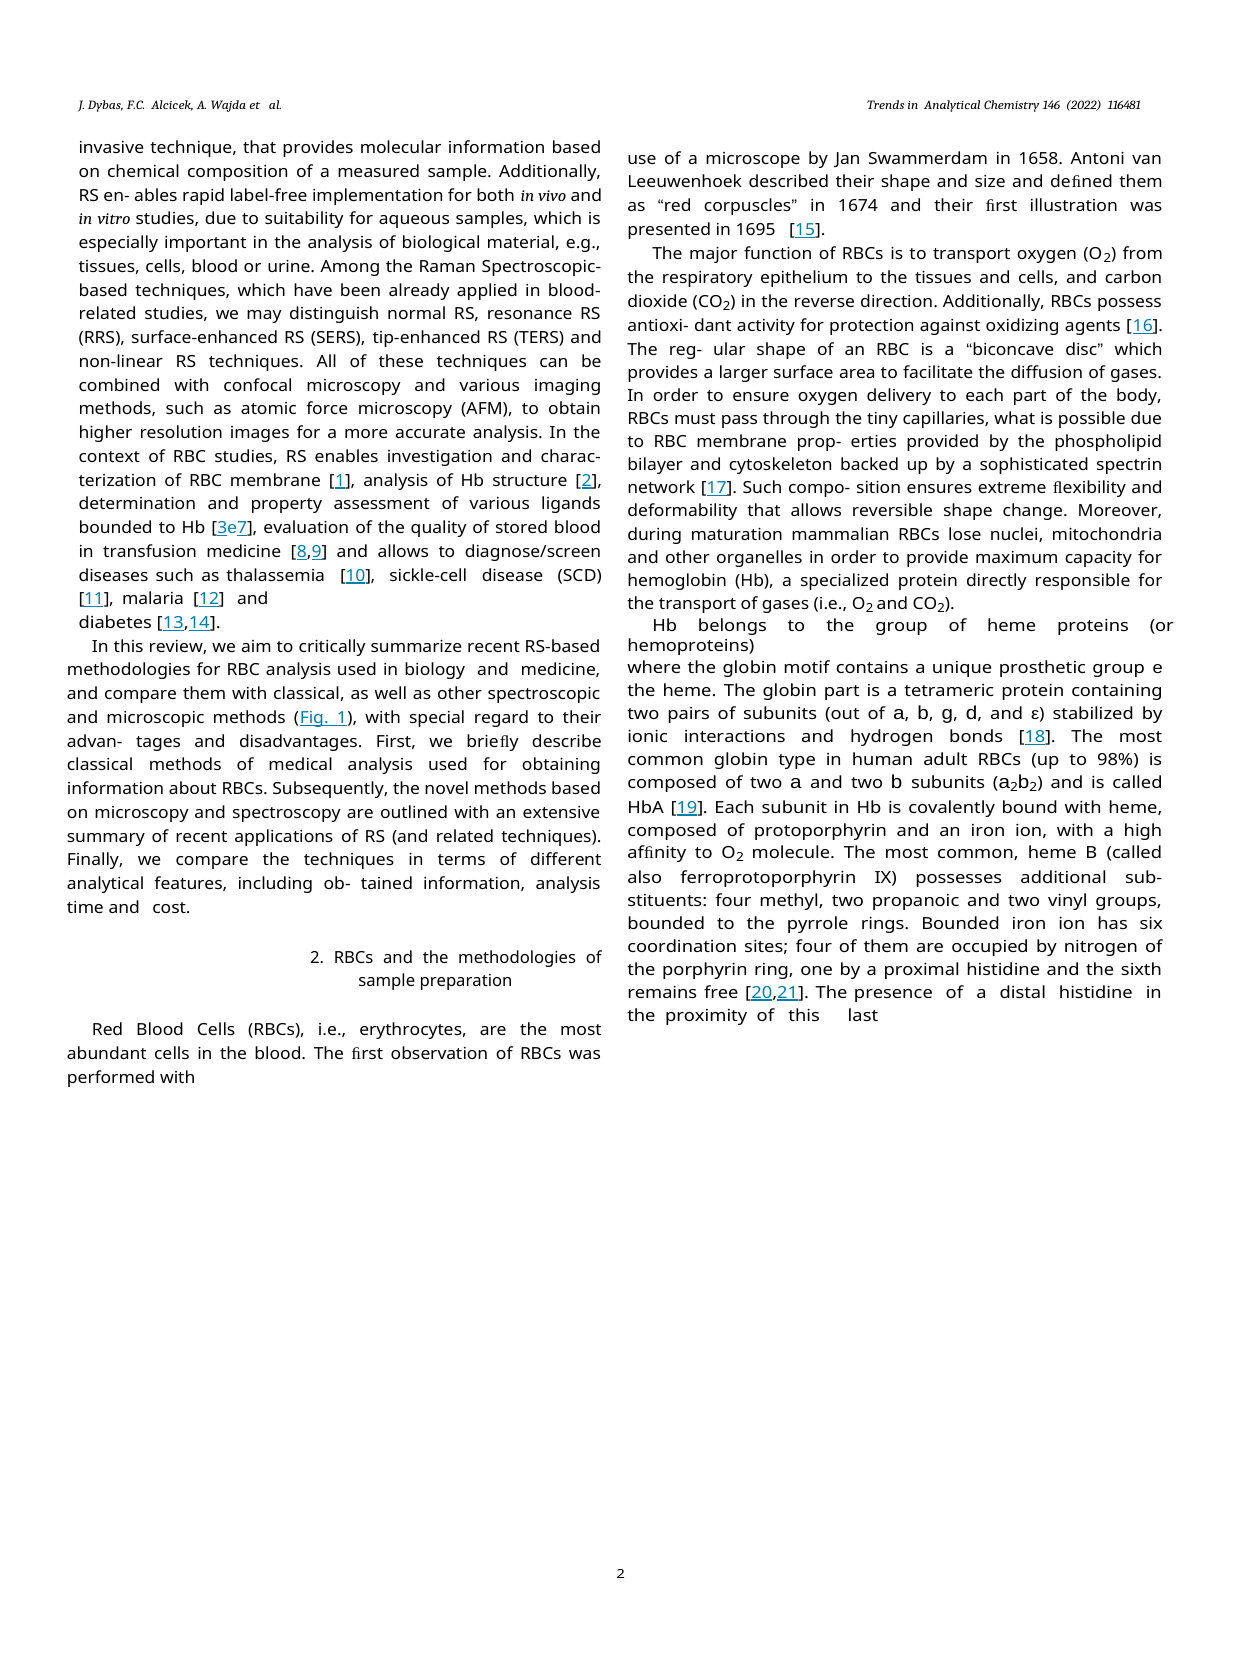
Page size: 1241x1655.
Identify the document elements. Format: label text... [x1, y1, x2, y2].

list RBCs and the methodologies of sample preparation [310, 946, 602, 991]
text diabetes [13,14]. [78, 611, 602, 633]
text The major function of RBCs is to transport oxygen (O2) from the respiratory epithelium to the tissues and cells, and carbon dioxide (CO2) in the reverse direction. Additionally, RBCs possess antioxi- dant activity for protection against oxidizing agents [16]. The reg- ular shape of an RBC is a “biconcave disc” which provides a larger surface area to facilitate the diffusion of gases. In order to ensure oxygen delivery to each part of the body, RBCs must pass through the tiny capillaries, what is possible due to RBC membrane prop- erties provided by the phospholipid bilayer and cytoskeleton backed up by a sophisticated spectrin network [17]. Such compo- sition ensures extreme ﬂexibility and deformability that allows reversible shape change. Moreover, during maturation mammalian RBCs lose nuclei, mitochondria and other organelles in order to provide maximum capacity for hemoglobin (Hb), a specialized protein directly responsible for the transport of gases (i.e., O2 and CO2). [627, 241, 1163, 616]
text invasive technique, that provides molecular information based on chemical composition of a measured sample. Additionally, RS en- ables rapid label-free implementation for both in vivo and in vitro studies, due to suitability for aqueous samples, which is especially important in the analysis of biological material, e.g., tissues, cells, blood or urine. Among the Raman Spectroscopic-based techniques, which have been already applied in blood-related studies, we may distinguish normal RS, resonance RS (RRS), surface-enhanced RS (SERS), tip-enhanced RS (TERS) and non-linear RS techniques. All of these techniques can be combined with confocal microscopy and various imaging methods, such as atomic force microscopy (AFM), to obtain higher resolution images for a more accurate analysis. In the context of RBC studies, RS enables investigation and charac- terization of RBC membrane [1], analysis of Hb structure [2], determination and property assessment of various ligands bounded to Hb [3e7], evaluation of the quality of stored blood in transfusion medicine [8,9] and allows to diagnose/screen diseases such as thalassemia [10], sickle-cell disease (SCD) [11], malaria [12] and [78, 136, 602, 609]
text Hb belongs to the group of heme proteins (or hemoproteins) [627, 616, 1174, 655]
text Red Blood Cells (RBCs), i.e., erythrocytes, are the most abundant cells in the blood. The ﬁrst observation of RBCs was performed with [67, 1018, 602, 1088]
text use of a microscope by Jan Swammerdam in 1658. Antoni van Leeuwenhoek described their shape and size and deﬁned them as “red corpuscles” in 1674 and their ﬁrst illustration was presented in 1695 [15]. [627, 146, 1163, 240]
text where the globin motif contains a unique prosthetic group e the heme. The globin part is a tetrameric protein containing two pairs of subunits (out of a, b, g, d, and ε) stabilized by ionic interactions and hydrogen bonds [18]. The most common globin type in human adult RBCs (up to 98%) is composed of two a and two b subunits (a2b2) and is called HbA [19]. Each subunit in Hb is covalently bound with heme, composed of protoporphyrin and an iron ion, with a high afﬁnity to O2 molecule. The most common, heme B (called also ferroprotoporphyrin IX) possesses additional sub- stituents: four methyl, two propanoic and two vinyl groups, bounded to the pyrrole rings. Bounded iron ion has six coordination sites; four of them are occupied by nitrogen of the porphyrin ring, one by a proximal histidine and the sixth remains free [20,21]. The presence of a distal histidine in the proximity of this last [627, 656, 1163, 1026]
text In this review, we aim to critically summarize recent RS-based methodologies for RBC analysis used in biology and medicine, and compare them with classical, as well as other spectroscopic and microscopic methods (Fig. 1), with special regard to their advan- tages and disadvantages. First, we brieﬂy describe classical methods of medical analysis used for obtaining information about RBCs. Subsequently, the novel methods based on microscopy and spectroscopy are outlined with an extensive summary of recent applications of RS (and related techniques). Finally, we compare the techniques in terms of different analytical features, including ob- tained information, analysis time and cost. [67, 634, 602, 918]
